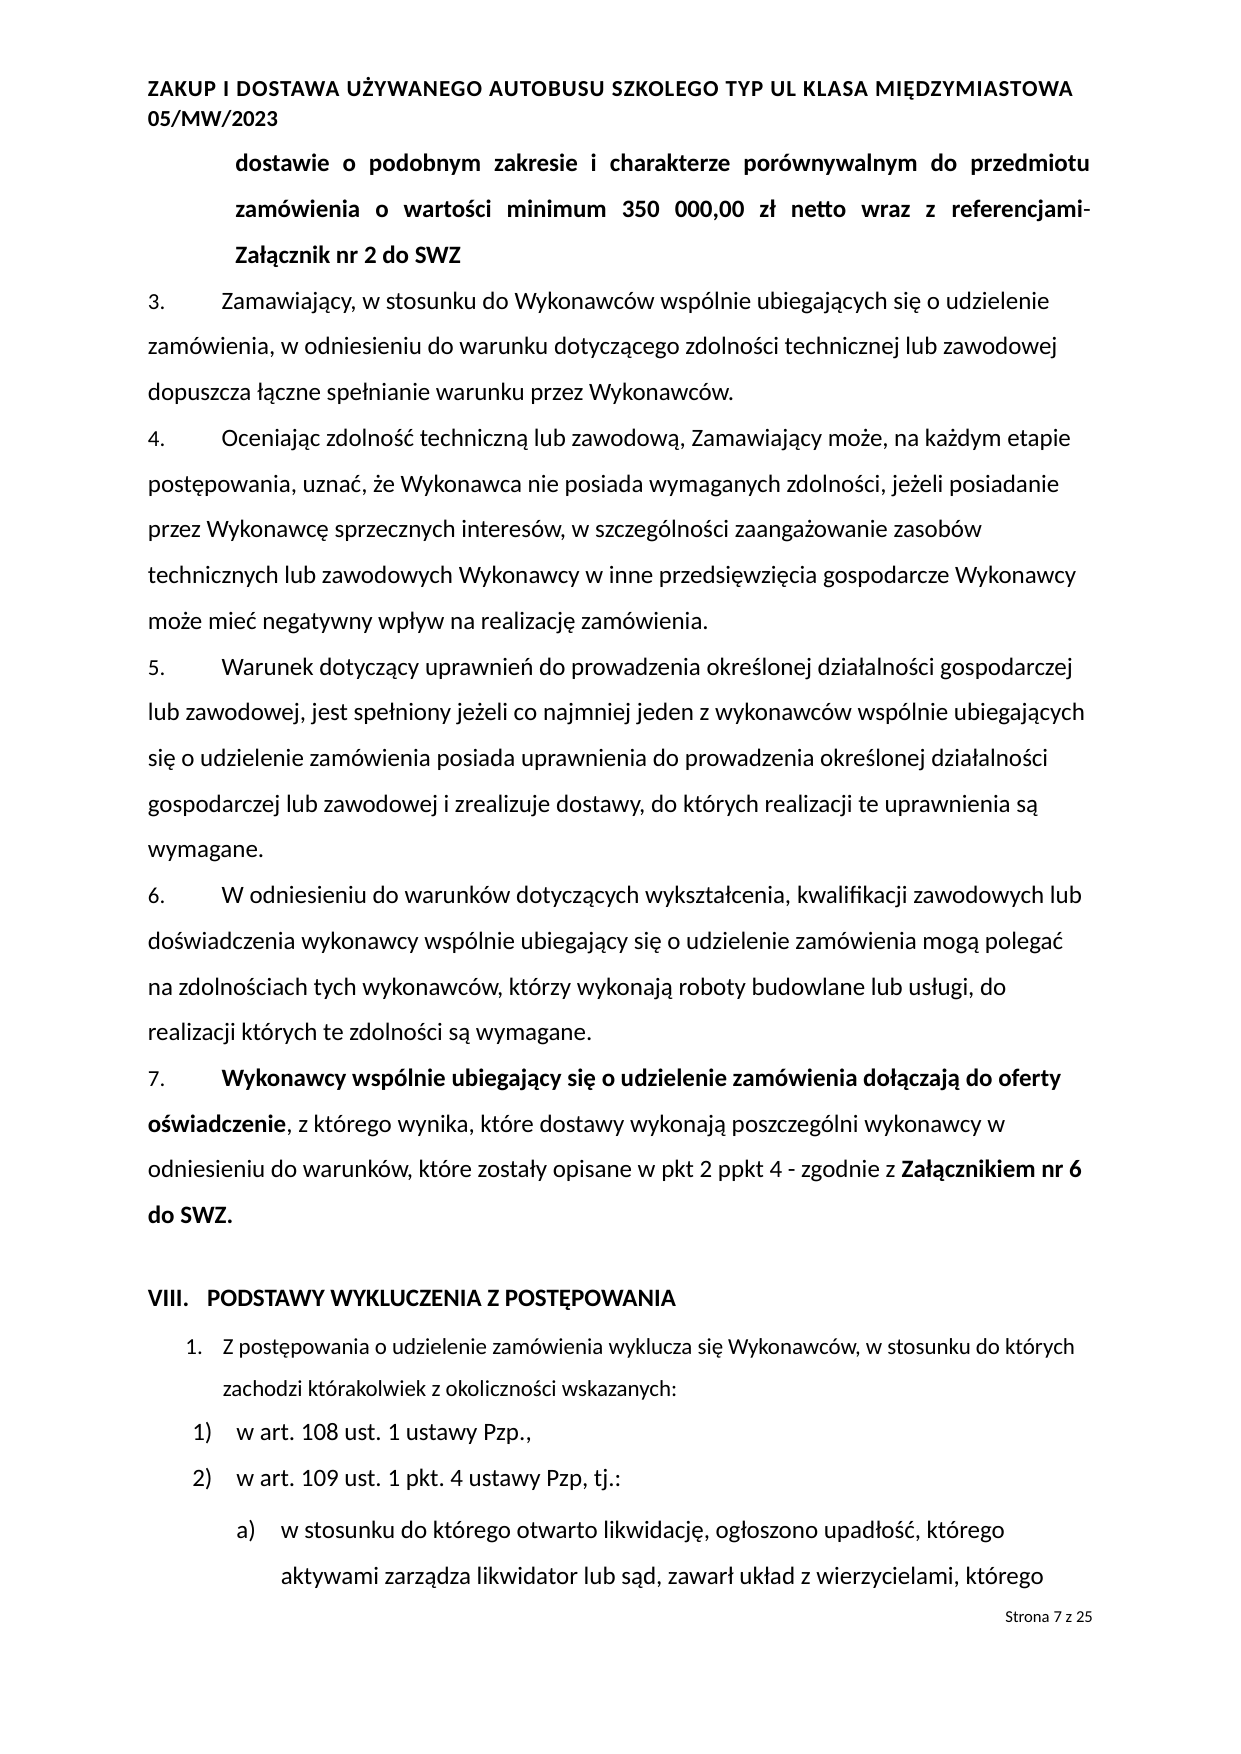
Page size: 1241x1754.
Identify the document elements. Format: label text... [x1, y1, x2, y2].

list Zamawiający, w stosunku do Wykonawców wspólnie ubiegających się o udzielenie zamówienia, w odniesieniu do warunku dotyczącego zdolności technicznej lub zawodowej dopuszcza łączne spełnianie warunku przez Wykonawców. [148, 285, 1091, 407]
text a) w stosunku do którego otwarto likwidację, ogłoszono upadłość, którego aktywami zarządza likwidator lub sąd, zawarł układ z wierzycielami, którego [236, 1514, 1093, 1590]
text VIII. PODSTAWY WYKLUCZENIA Z POSTĘPOWANIA [148, 1283, 1093, 1313]
list Wykonawcy wspólnie ubiegający się o udzielenie zamówienia dołączają do oferty oświadczenie, z którego wynika, które dostawy wykonają poszczególni wykonawcy w odniesieniu do warunków, które zostały opisane w pkt 2 ppkt 4 - zgodnie z Załącznikiem nr 6 do SWZ. [148, 1062, 1091, 1230]
list W odniesieniu do warunków dotyczących wykształcenia, kwalifikacji zawodowych lub doświadczenia wykonawcy wspólnie ubiegający się o udzielenie zamówienia mogą polegać na zdolnościach tych wykonawców, którzy wykonają roboty budowlane lub usługi, do realizacji których te zdolności są wymagane. [148, 879, 1091, 1047]
text dostawie o podobnym zakresie i charakterze porównywalnym do przedmiotu zamówienia o wartości minimum 350 000,00 zł netto wraz z referencjami- Załącznik nr 2 do SWZ [235, 148, 1091, 269]
text 2) w art. 109 ust. 1 pkt. 4 ustawy Pzp, tj.: [192, 1462, 1093, 1493]
list Warunek dotyczący uprawnień do prowadzenia określonej działalności gospodarczej lub zawodowej, jest spełniony jeżeli co najmniej jeden z wykonawców wspólnie ubiegających się o udzielenie zamówienia posiada uprawnienia do prowadzenia określonej działalności gospodarczej lub zawodowej i zrealizuje dostawy, do których realizacji te uprawnienia są wymagane. [148, 651, 1091, 864]
list Oceniając zdolność techniczną lub zawodową, Zamawiający może, na każdym etapie postępowania, uznać, że Wykonawca nie posiada wymaganych zdolności, jeżeli posiadanie przez Wykonawcę sprzecznych interesów, w szczególności zaangażowanie zasobów technicznych lub zawodowych Wykonawcy w inne przedsięwzięcia gospodarcze Wykonawcy może mieć negatywny wpływ na realizację zamówienia. [148, 422, 1091, 635]
list Z postępowania o udzielenie zamówienia wyklucza się Wykonawców, w stosunku do których zachodzi którakolwiek z okoliczności wskazanych: [185, 1332, 1093, 1402]
text 1) w art. 108 ust. 1 ustawy Pzp., [192, 1416, 1093, 1447]
